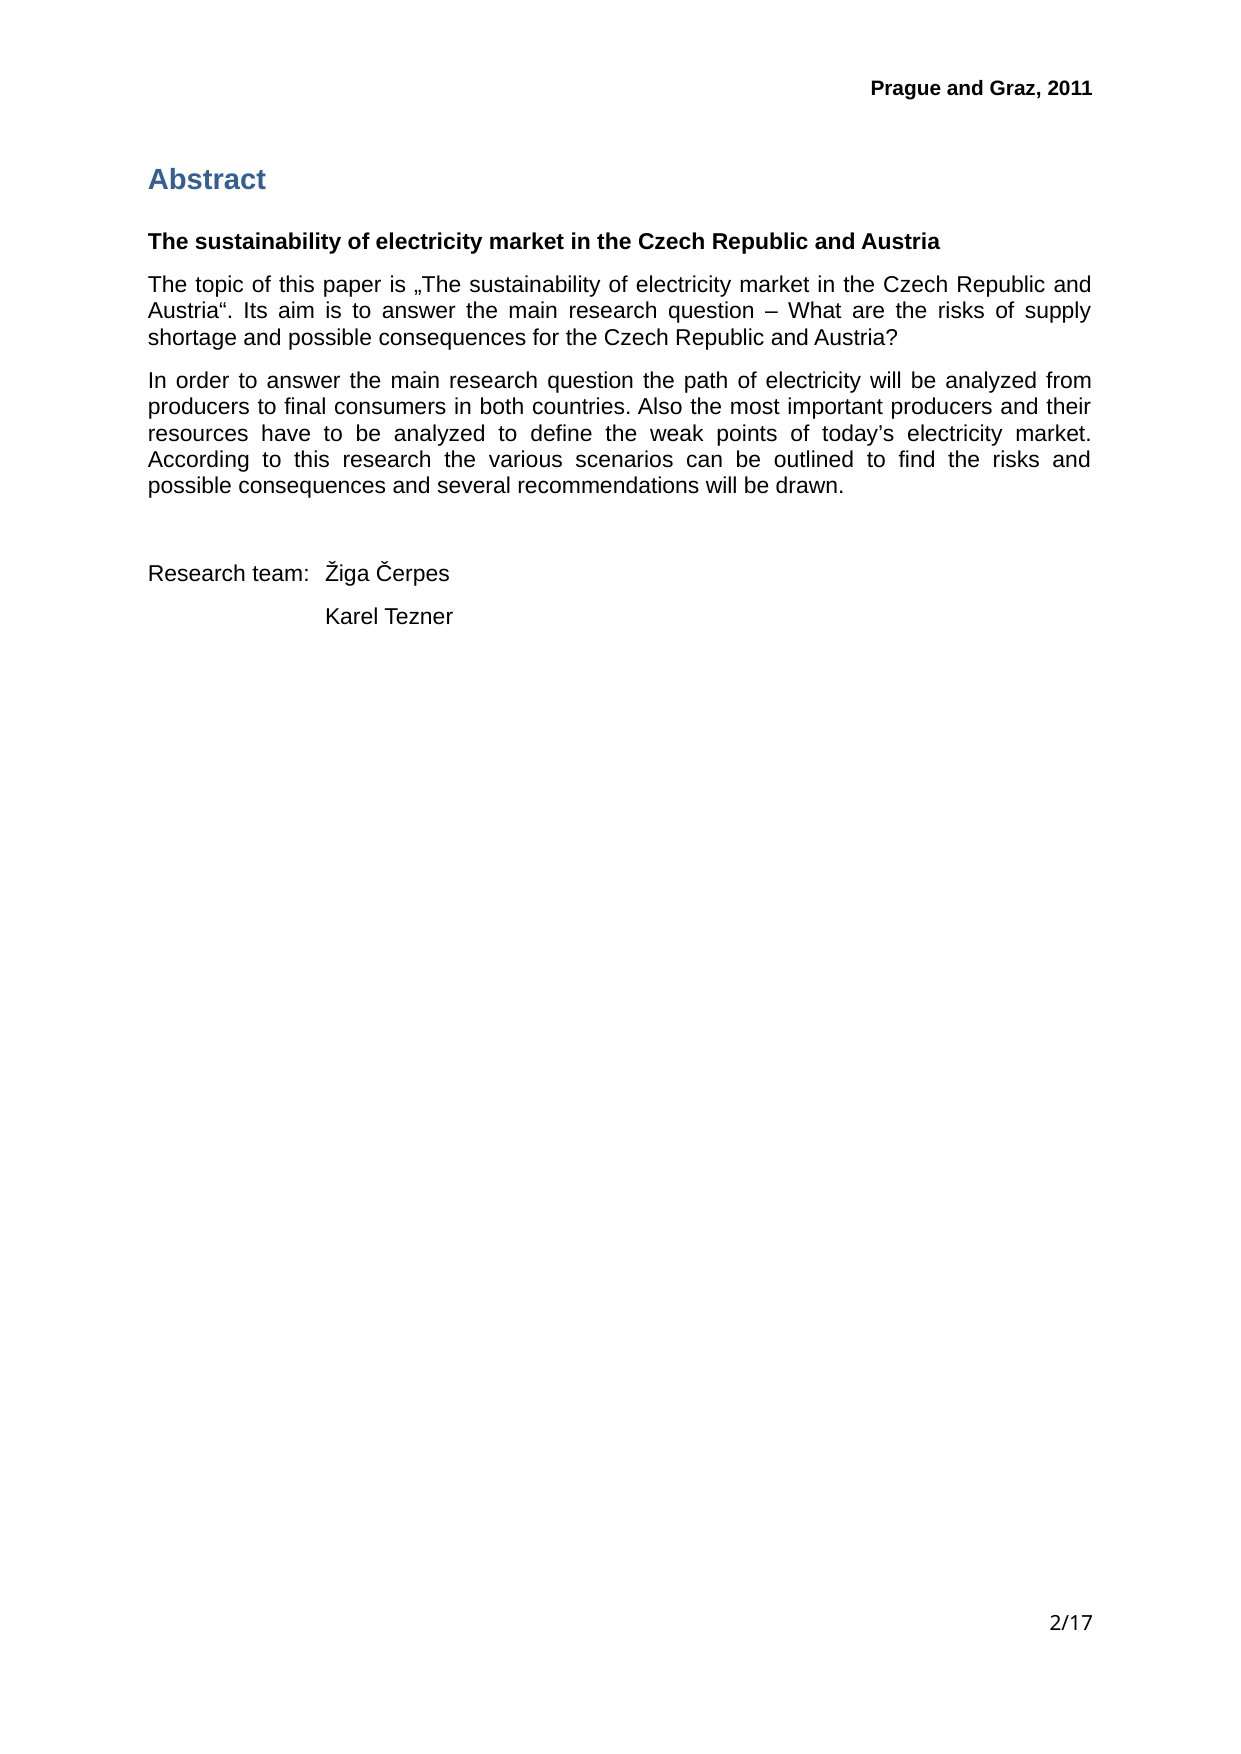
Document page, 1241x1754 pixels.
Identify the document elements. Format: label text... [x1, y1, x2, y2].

text In order to answer the main research question the path of electricity will be analyzed from producers to final consumers in both countries. Also the most important producers and their resources have to be analyzed to define the weak points of today’s electricity market. According to this research the various scenarios can be outlined to find the risks and possible consequences and several recommendations will be drawn. [148, 367, 1093, 498]
text The topic of this paper is „The sustainability of electricity market in the Czech Republic and Austria“. Its aim is to answer the main research question – What are the risks of supply shortage and possible consequences for the Czech Republic and Austria? [148, 271, 1093, 350]
text The sustainability of electricity market in the Czech Republic and Austria [148, 228, 1093, 254]
text Research team: Žiga Čerpes [148, 560, 1093, 586]
text Prague and Graz, 2011 [148, 76, 1093, 100]
text Karel Tezner [148, 603, 1093, 629]
subtitle Abstract [148, 162, 1093, 196]
